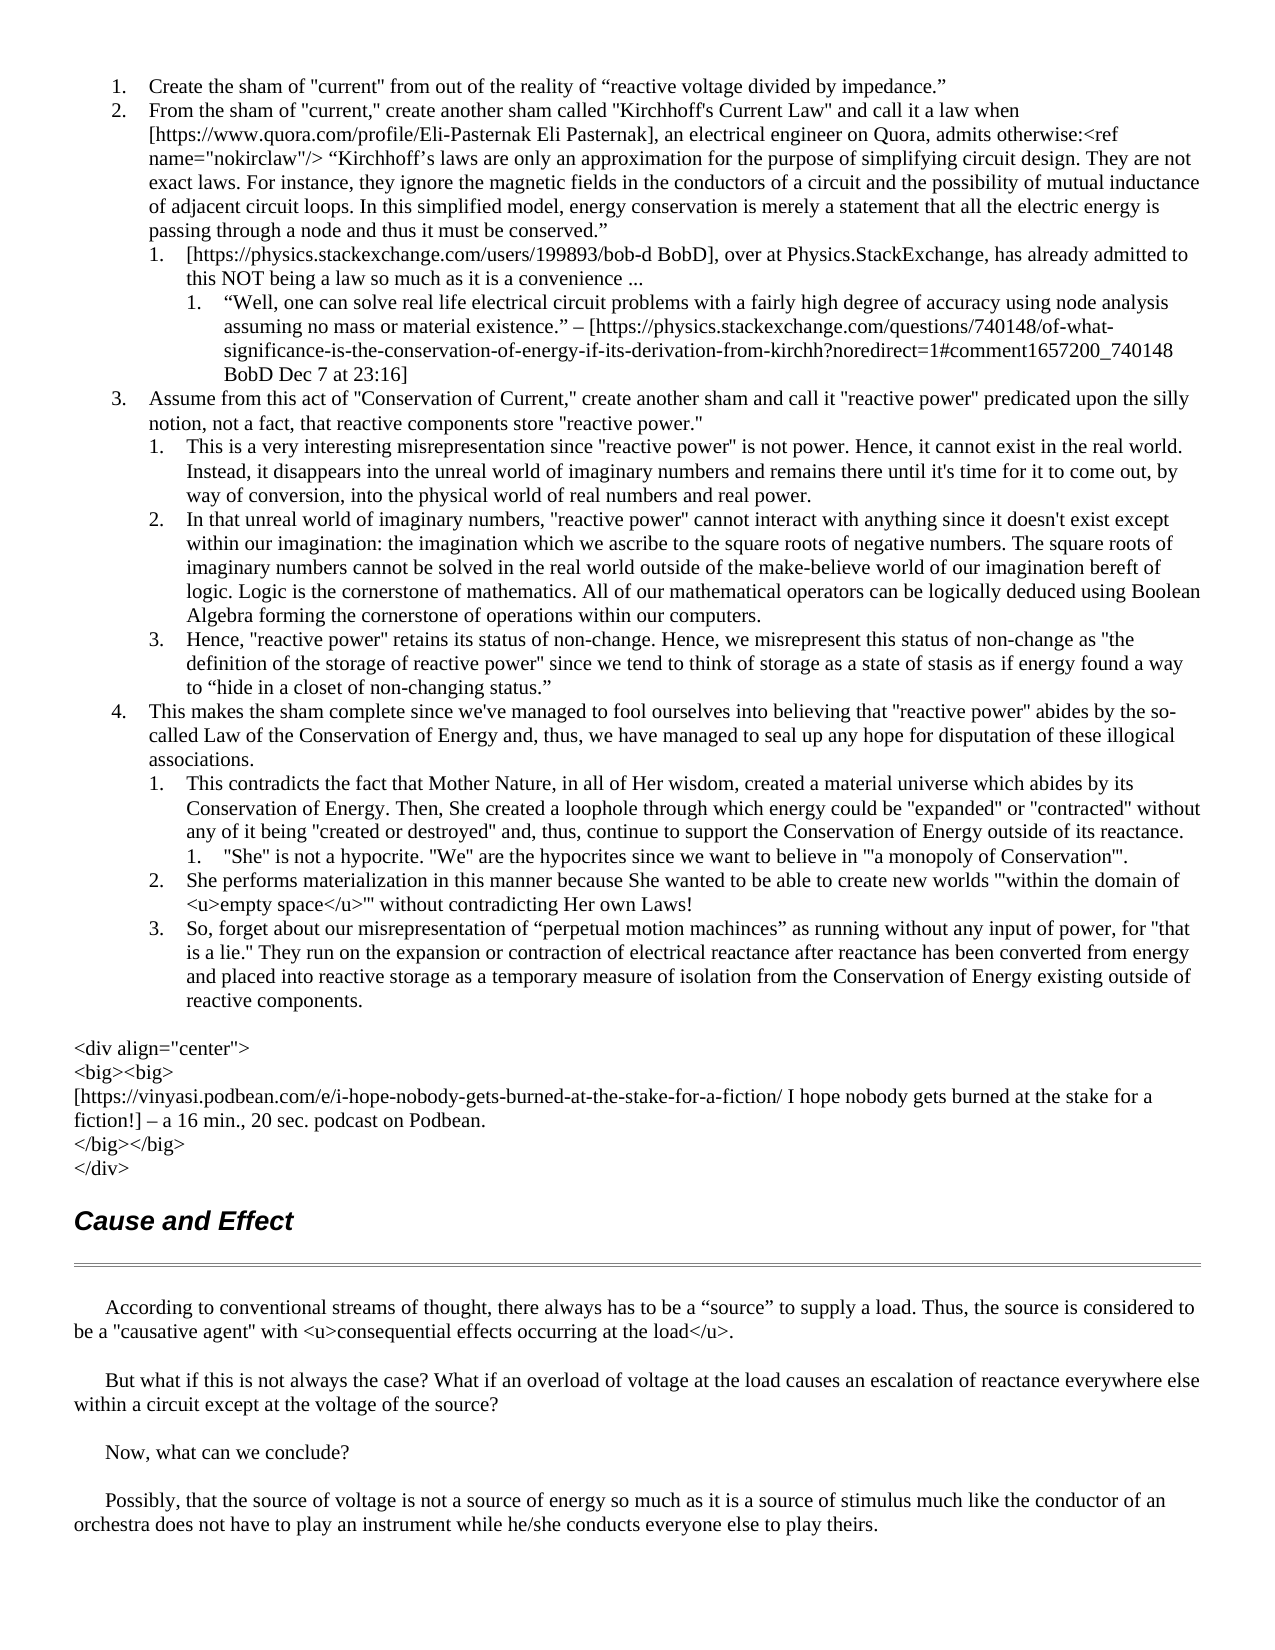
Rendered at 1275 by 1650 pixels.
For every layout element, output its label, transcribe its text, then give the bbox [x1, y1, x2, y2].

list ''She'' is not a hypocrite. ''We'' are the hypocrites since we want to believe in '''a monopoly of Conservation'''. [186, 843, 1201, 868]
text <big><big> [73, 1060, 1201, 1084]
text </div> [73, 1156, 1201, 1180]
list This contradicts the fact that Mother Nature, in all of Her wisdom, created a material universe which abides by its Conservation of Energy. Then, She created a loophole through which energy could be ''expanded'' or ''contracted'' without any of it being ''created or destroyed'' and, thus, continue to support the Conservation of Energy outside of its reactance. [148, 771, 1201, 843]
list From the sham of ''current,'' create another sham called ''Kirchhoff's Current Law'' and call it a law when [https://www.quora.com/profile/Eli-Pasternak Eli Pasternak], an electrical engineer on Quora, admits otherwise:<ref name="nokirclaw"/> “Kirchhoff’s laws are only an approximation for the purpose of simplifying circuit design. They are not exact laws. For instance, they ignore the magnetic fields in the conductors of a circuit and the possibility of mutual inductance of adjacent circuit loops. In this simplified model, energy conservation is merely a statement that all the electric energy is passing through a node and thus it must be conserved.” [111, 98, 1201, 242]
list Create the sham of ''current'' from out of the reality of “reactive voltage divided by impedance.” [111, 73, 1201, 98]
text Now, what can we conclude? [73, 1440, 1201, 1464]
text Possibly, that the source of voltage is not a source of energy so much as it is a source of stimulus much like the conductor of an orchestra does not have to play an instrument while he/she conducts everyone else to play theirs. [73, 1488, 1201, 1536]
text [https://vinyasi.podbean.com/e/i-hope-nobody-gets-burned-at-the-stake-for-a-fiction/ I hope nobody gets burned at the stake for a fiction!] – a 16 min., 20 sec. podcast on Podbean. [73, 1084, 1201, 1132]
text <div align="center"> [73, 1036, 1201, 1060]
list Hence, ''reactive power'' retains its status of non-change. Hence, we misrepresent this status of non-change as ''the definition of the storage of reactive power'' since we tend to think of storage as a state of stasis as if energy found a way to “hide in a closet of non-changing status.” [148, 627, 1201, 699]
list This makes the sham complete since we've managed to fool ourselves into believing that ''reactive power'' abides by the so-called Law of the Conservation of Energy and, thus, we have managed to seal up any hope for disputation of these illogical associations. [111, 699, 1201, 771]
list In that unreal world of imaginary numbers, ''reactive power'' cannot interact with anything since it doesn't exist except within our imagination: the imagination which we ascribe to the square roots of negative numbers. The square roots of imaginary numbers cannot be solved in the real world outside of the make-believe world of our imagination bereft of logic. Logic is the cornerstone of mathematics. All of our mathematical operators can be logically deduced using Boolean Algebra forming the cornerstone of operations within our computers. [148, 507, 1201, 627]
subtitle Cause and Effect [73, 1205, 1201, 1237]
list This is a very interesting misrepresentation since ''reactive power'' is not power. Hence, it cannot exist in the real world. Instead, it disappears into the unreal world of imaginary numbers and remains there until it's time for it to come out, by way of conversion, into the physical world of real numbers and real power. [148, 434, 1201, 507]
text </big></big> [73, 1132, 1201, 1156]
list So, forget about our misrepresentation of “perpetual motion machinces” as running without any input of power, for ''that is a lie.'' They run on the expansion or contraction of electrical reactance after reactance has been converted from energy and placed into reactive storage as a temporary measure of isolation from the Conservation of Energy existing outside of reactive components. [148, 916, 1201, 1012]
list [https://physics.stackexchange.com/users/199893/bob-d BobD], over at Physics.StackExchange, has already admitted to this NOT being a law so much as it is a convenience ... [148, 242, 1201, 290]
text But what if this is not always the case? What if an overload of voltage at the load causes an escalation of reactance everywhere else within a circuit except at the voltage of the source? [73, 1367, 1201, 1416]
text According to conventional streams of thought, there always has to be a “source” to supply a load. Thus, the source is considered to be a ''causative agent'' with <u>consequential effects occurring at the load</u>. [73, 1295, 1201, 1343]
list She performs materialization in this manner because She wanted to be able to create new worlds '''within the domain of <u>empty space</u>''' without contradicting Her own Laws! [148, 868, 1201, 916]
list Assume from this act of ''Conservation of Current,'' create another sham and call it ''reactive power'' predicated upon the silly notion, not a fact, that reactive components store ''reactive power.'' [111, 386, 1201, 434]
list “Well, one can solve real life electrical circuit problems with a fairly high degree of accuracy using node analysis assuming no mass or material existence.” – [https://physics.stackexchange.com/questions/740148/of-what-significance-is-the-conservation-of-energy-if-its-derivation-from-kirchh?noredirect=1#comment1657200_740148 BobD Dec 7 at 23:16] [186, 290, 1201, 386]
